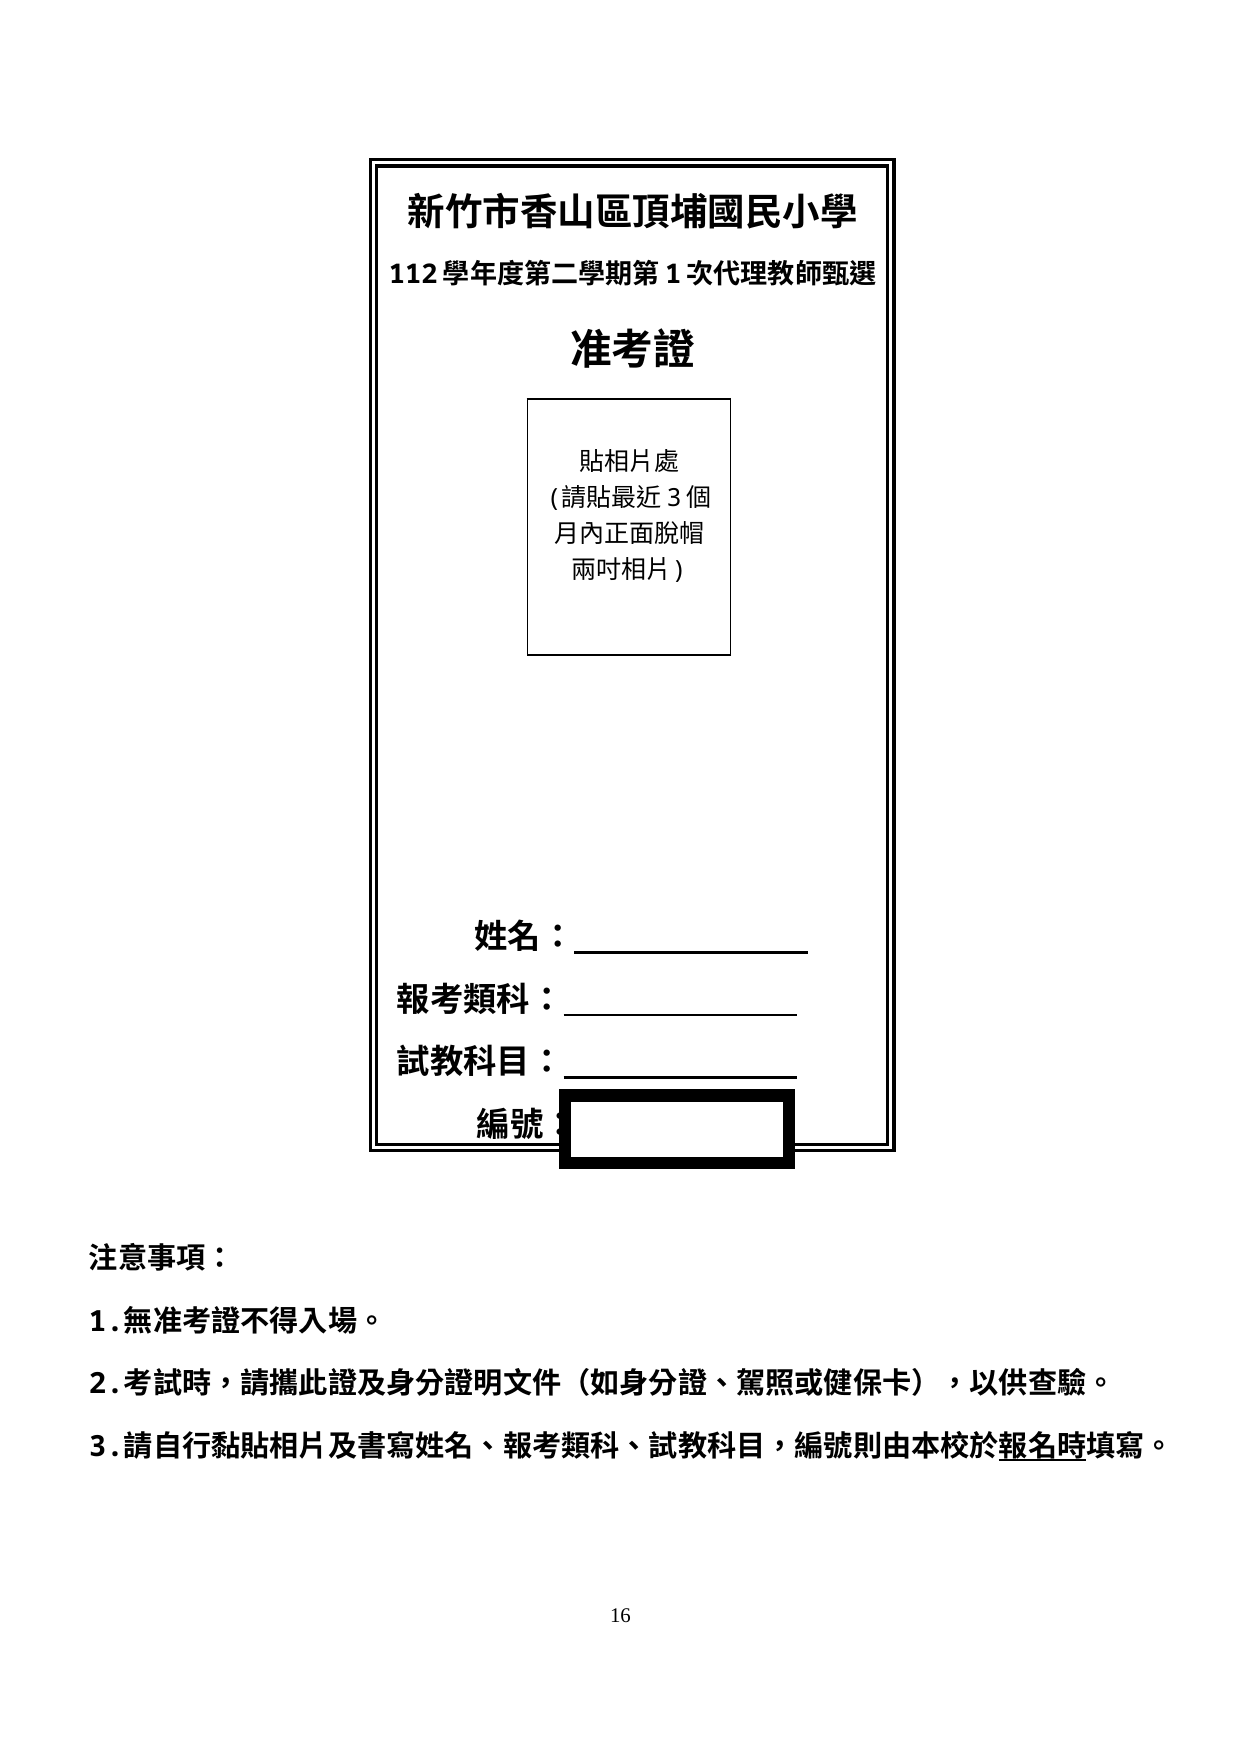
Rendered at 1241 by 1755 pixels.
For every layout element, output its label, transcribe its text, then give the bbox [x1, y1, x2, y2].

text 注意事項： [89, 1214, 1152, 1277]
text 2.考試時，請攜此證及身分證明文件（如身分證、駕照或健保卡），以供查驗。 [89, 1339, 1152, 1402]
table_header 新竹市香山區頂埔國民小學 112學年度第二學期第1次代理教師甄選 准考證 姓名： 報考類科： 試教科目： 編號： [374, 161, 891, 1142]
text 1.無准考證不得入場。 [89, 1277, 1152, 1339]
text 3.請自行黏貼相片及書寫姓名、報考類科、試教科目，編號則由本校於報名時填寫。 [89, 1402, 1152, 1464]
